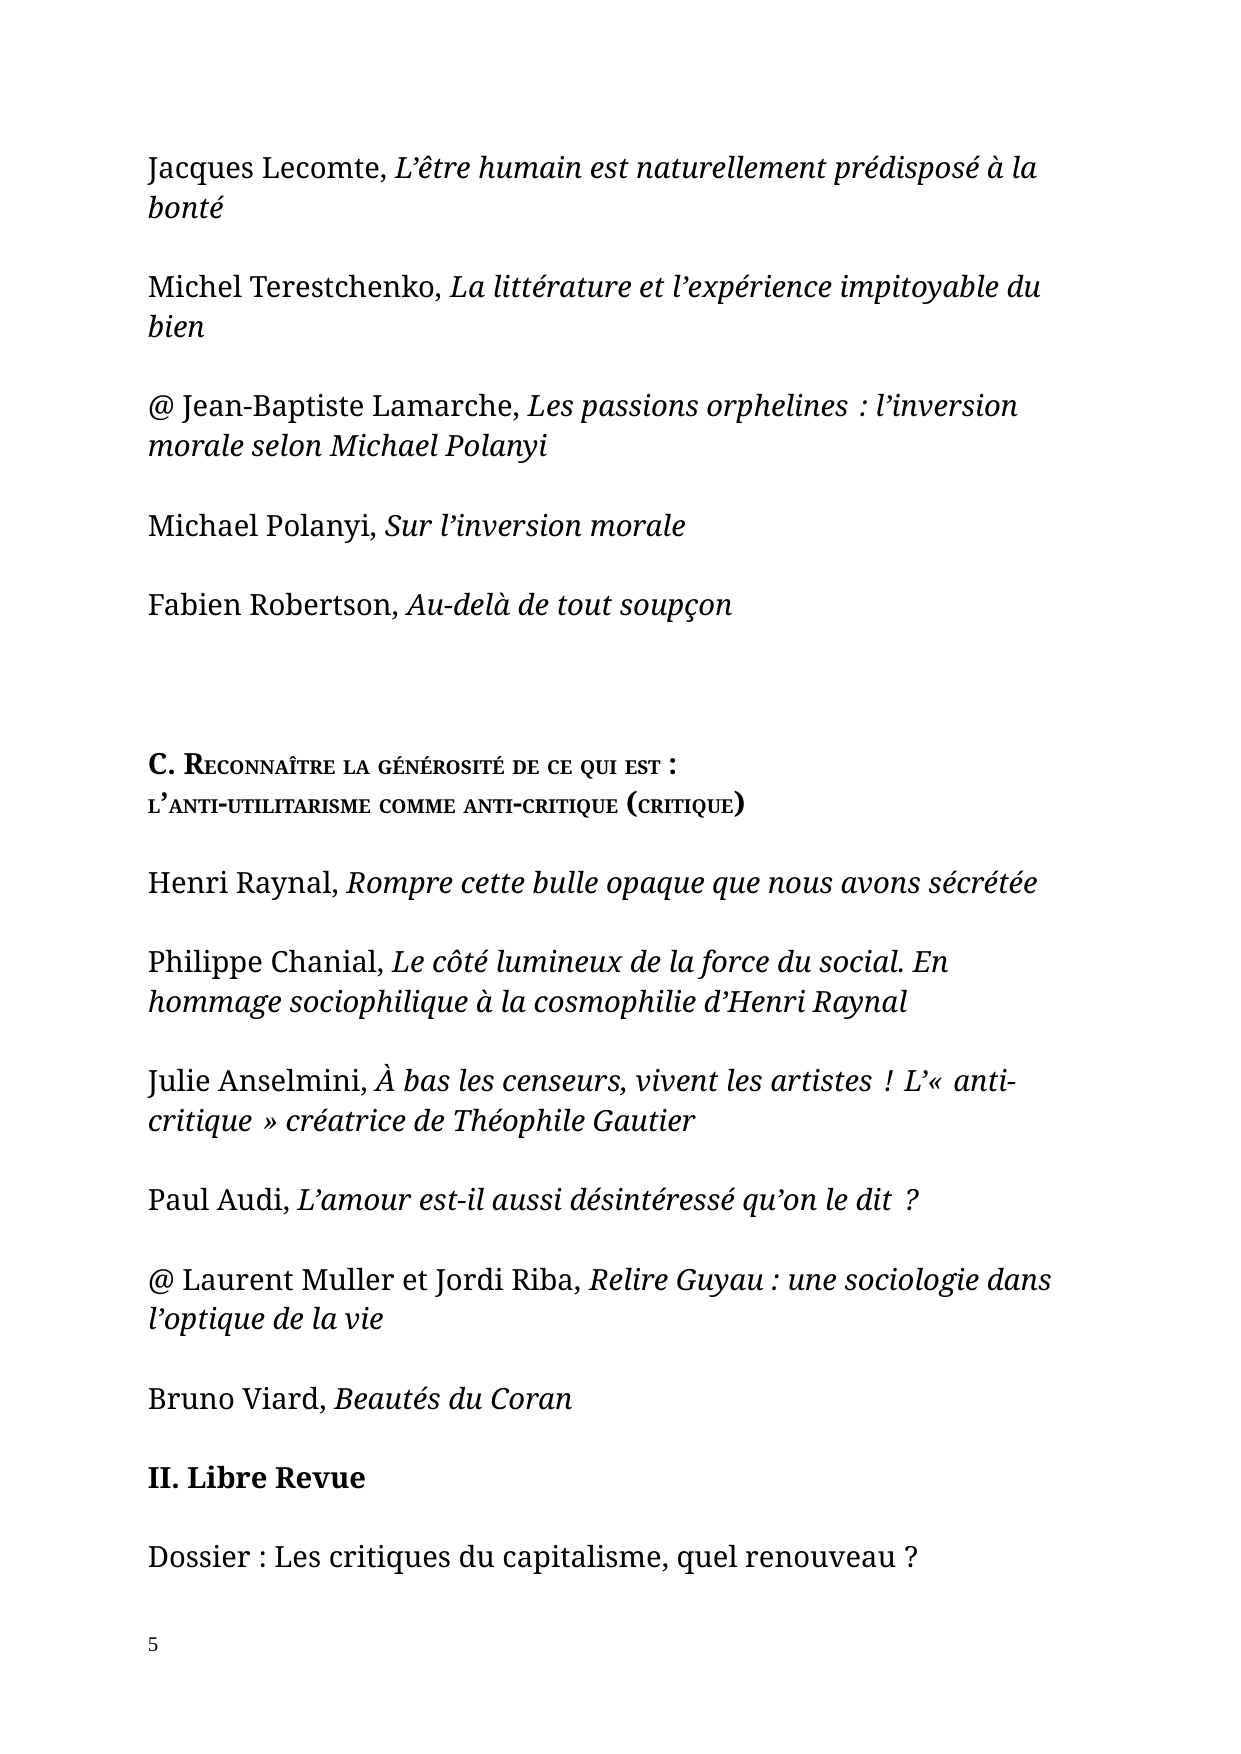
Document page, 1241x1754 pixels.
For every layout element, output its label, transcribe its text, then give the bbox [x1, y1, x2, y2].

text @ Jean-Baptiste Lamarche, Les passions orphelines : l’inversion morale selon Michael Polanyi [148, 386, 1093, 465]
text Julie Anselmini, À bas les censeurs, vivent les artistes ! L’« anti-critique » créatrice de Théophile Gautier [148, 1060, 1093, 1140]
text Fabien Robertson, Au-delà de tout soupçon [148, 584, 1093, 624]
text C. Reconnaître la générosité de ce qui est : [148, 743, 1093, 783]
text Michel Terestchenko, La littérature et l’expérience impitoyable du bien [148, 267, 1093, 346]
text @ Laurent Muller et Jordi Riba, Relire Guyau : une sociologie dans l’optique de la vie [148, 1259, 1093, 1338]
text Jacques Lecomte, L’être humain est naturellement prédisposé à la bonté [148, 148, 1093, 227]
text II. Libre Revue [148, 1457, 1093, 1497]
text Dossier : Les critiques du capitalisme, quel renouveau ? [148, 1537, 1093, 1576]
text Paul Audi, L’amour est-il aussi désintéressé qu’on le dit ? [148, 1179, 1093, 1219]
text Philippe Chanial, Le côté lumineux de la force du social. En hommage sociophilique à la cosmophilie d’Henri Raynal [148, 941, 1093, 1021]
text Michael Polanyi, Sur l’inversion morale [148, 505, 1093, 544]
text Henri Raynal, Rompre cette bulle opaque que nous avons sécrétée [148, 862, 1093, 902]
text Bruno Viard, Beautés du Coran [148, 1378, 1093, 1418]
text l’anti-utilitarisme comme anti-critique (critique) [148, 783, 1093, 822]
